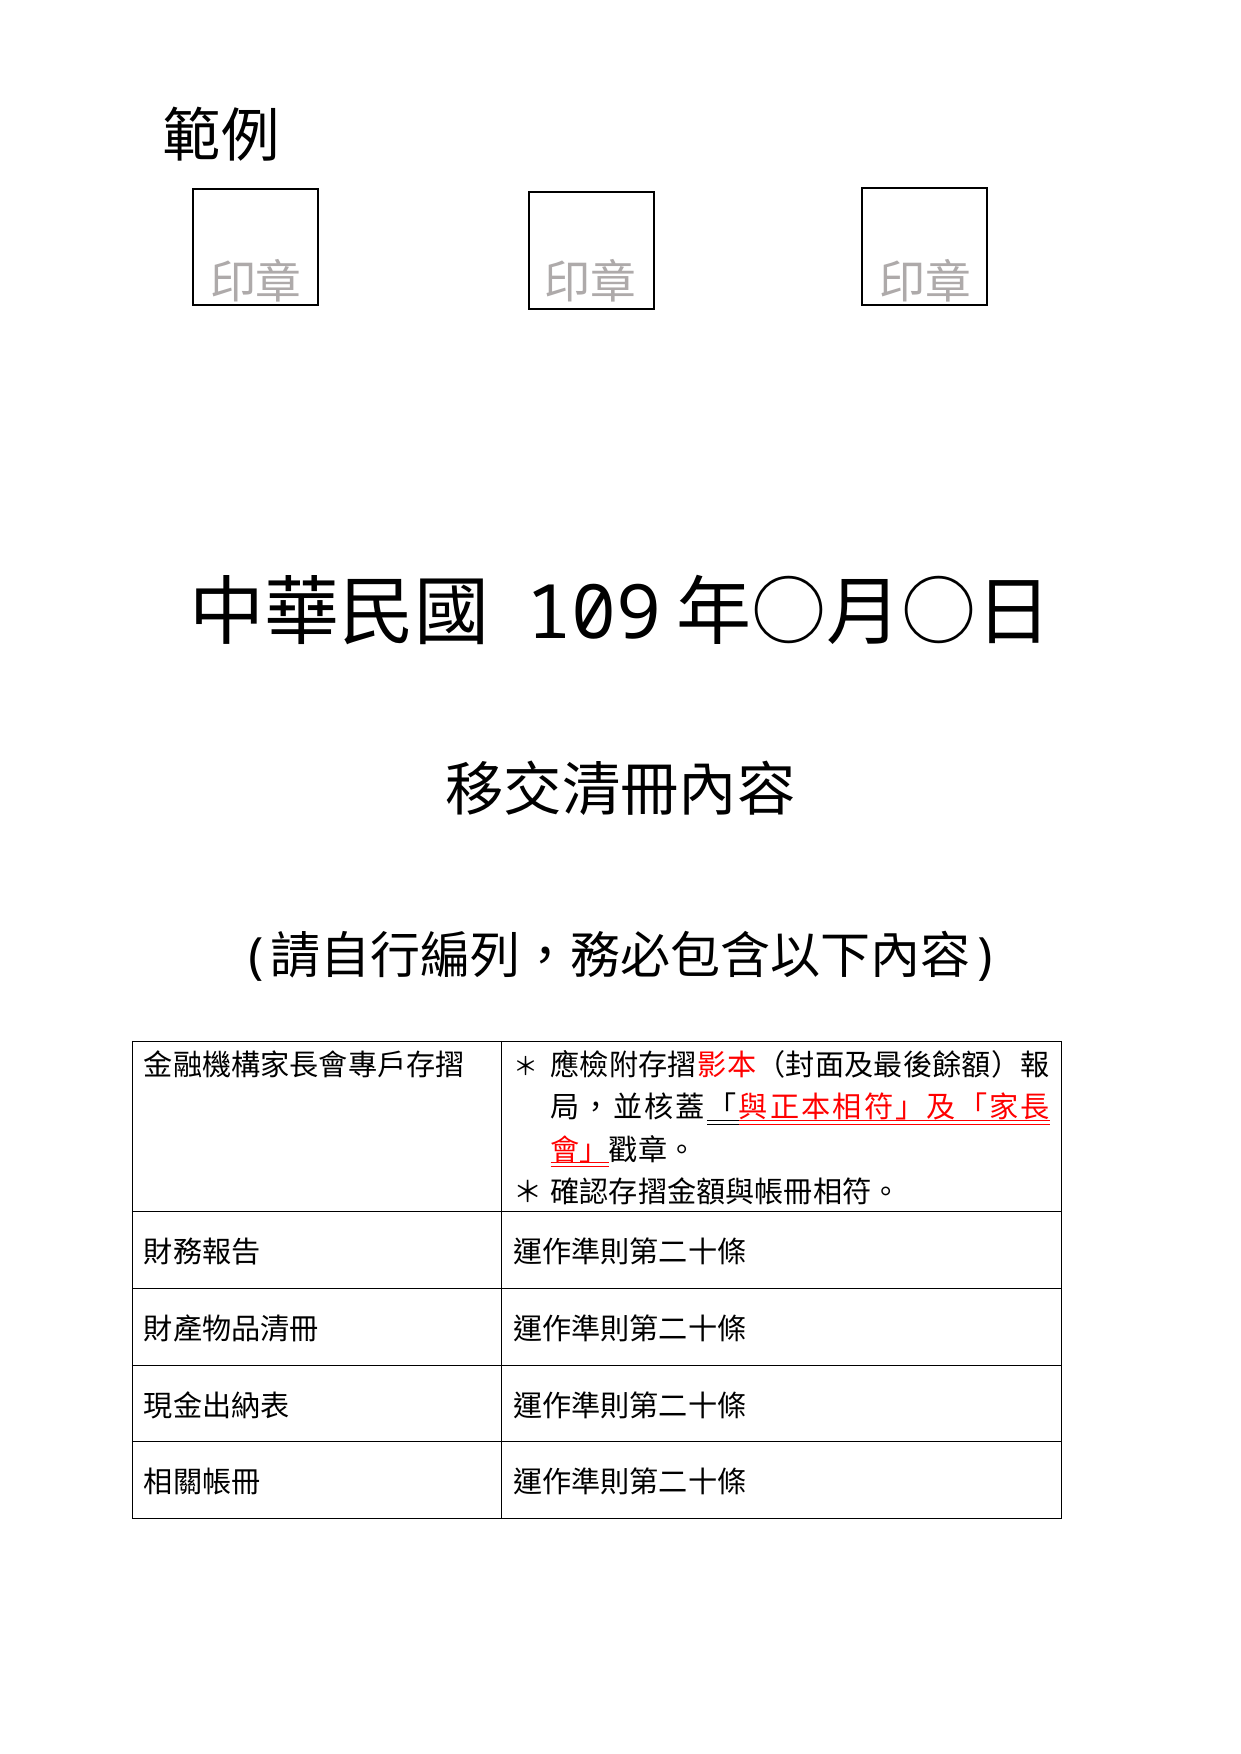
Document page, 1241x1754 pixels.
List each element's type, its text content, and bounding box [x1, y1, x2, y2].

table_cell 財產物品清冊 [133, 1289, 501, 1364]
table_header 應檢附存摺影本（封面及最後餘額）報局，並核蓋「與正本相符」及「家長會」戳章。 確認存摺金額與帳冊相符。 [502, 1042, 1061, 1211]
table_cell 印章 [423, 193, 757, 357]
table_cell 相關帳冊 [133, 1442, 501, 1518]
table_cell 印章 [88, 193, 423, 357]
table_header 金融機構家長會專戶存摺 [133, 1042, 501, 1211]
table_cell 運作準則第二十條 [502, 1442, 1061, 1518]
table_cell 印章 [758, 193, 1092, 357]
table_cell 現金出納表 [133, 1366, 501, 1441]
text 中華民國 109年○月○日 [162, 533, 1078, 658]
table_cell 運作準則第二十條 [502, 1366, 1061, 1441]
table_cell 財務報告 [133, 1212, 501, 1288]
table_cell 運作準則第二十條 [502, 1289, 1061, 1364]
text (請自行編列，務必包含以下內容) [162, 879, 1078, 1004]
table_cell 運作準則第二十條 [502, 1212, 1061, 1288]
text 移交清冊內容 [162, 712, 1078, 837]
